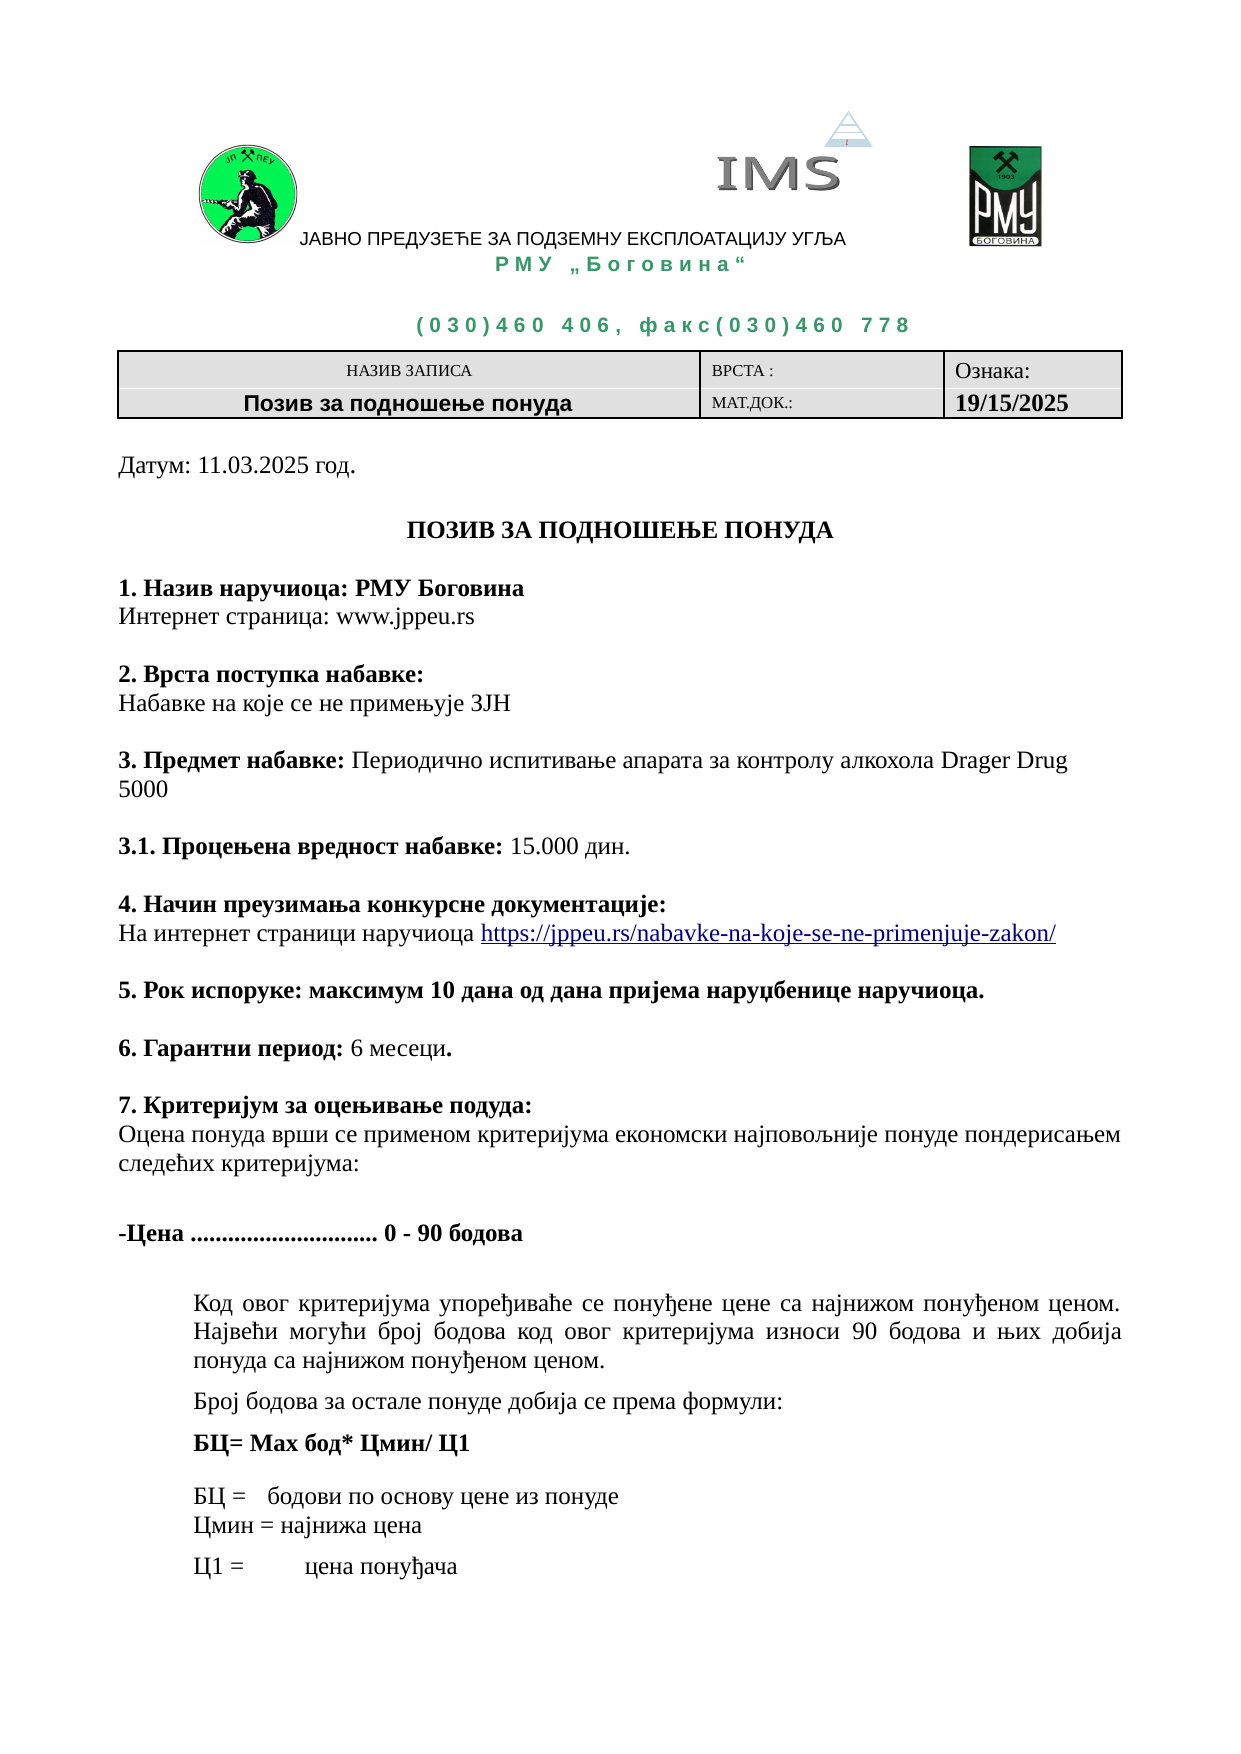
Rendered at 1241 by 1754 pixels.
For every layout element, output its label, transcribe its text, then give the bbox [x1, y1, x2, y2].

text Датум: 11.03.2025 год. [118, 448, 1122, 479]
text Број бодова за остале понуде добија се према формули: [193, 1386, 1122, 1415]
picture [198, 144, 298, 244]
text Набавке на које се не примењује ЗЈН [118, 688, 1122, 716]
text (030)460 406, факс(030)460 778 [118, 313, 1122, 337]
text Ц1 = цена понуђача [193, 1551, 1122, 1580]
text 1. Назив наручиоца: РМУ Боговина [118, 573, 1122, 601]
text БЦ = бодови по основу цене из понуде [193, 1481, 1122, 1510]
text 3.1. Процењена вредност набавке: 15.000 дин. [118, 831, 1122, 860]
table_header ВРСТА : [701, 352, 943, 388]
text На интернет страници наручиоца https://jppeu.rs/nabavke-na-koje-se-ne-primenjuje-zakon/ [118, 918, 1122, 946]
table_cell 19/15/2025 [945, 389, 1121, 417]
text -Цена .............................. 0 - 90 бодова [118, 1218, 1122, 1246]
table_cell МАТ.ДОК.: [701, 389, 943, 417]
table_header Ознака: [945, 352, 1121, 388]
text ПОЗИВ ЗА ПОДНОШЕЊЕ ПОНУДА [118, 515, 1122, 544]
text 7. Критеријум за оцењивање подуда: [118, 1090, 1122, 1119]
text Код овог критеријума упоређиваће се понуђене цене са најнижом понуђеном ценом. Највећи могући број бодова код овог критеријума износи 90 бодова и њих добија понуда са најнижом понуђеном ценом. [193, 1288, 1122, 1374]
text 4. Начин преузимања конкурсне документације: [118, 889, 1122, 918]
text Оцена понуда врши се применом критеријума економски најповољније понуде пондерисањем следећих критеријума: [118, 1119, 1122, 1176]
text ЈАВНО ПРЕДУЗЕЋЕ ЗА ПОДЗЕМНУ ЕКСПЛОАТАЦИЈУ УГЉА РМУ „Боговина“ [118, 143, 1122, 276]
text Интернет страница: www.jppeu.rs [118, 601, 1122, 630]
text Цмин = најнижа цена [193, 1510, 1122, 1539]
text 2. Врста поступка набавке: [118, 659, 1122, 688]
text БЦ= Маx бод* Цмин/ Ц1 [193, 1428, 1122, 1456]
text 3. Предмет набавке: Периодично испитивање апарата за контролу алкохола Drager Drug 5000 [118, 745, 1122, 803]
table_header НАЗИВ ЗАПИСА [119, 352, 699, 388]
table_cell Позив за подношење понуда [119, 389, 699, 417]
text 5. Рок испоруке: максимум 10 дана од дана пријема наруџбенице наручиоца. [118, 975, 1122, 1004]
text 6. Гарантни период: 6 месеци. [118, 1033, 1122, 1061]
picture [969, 146, 1042, 247]
